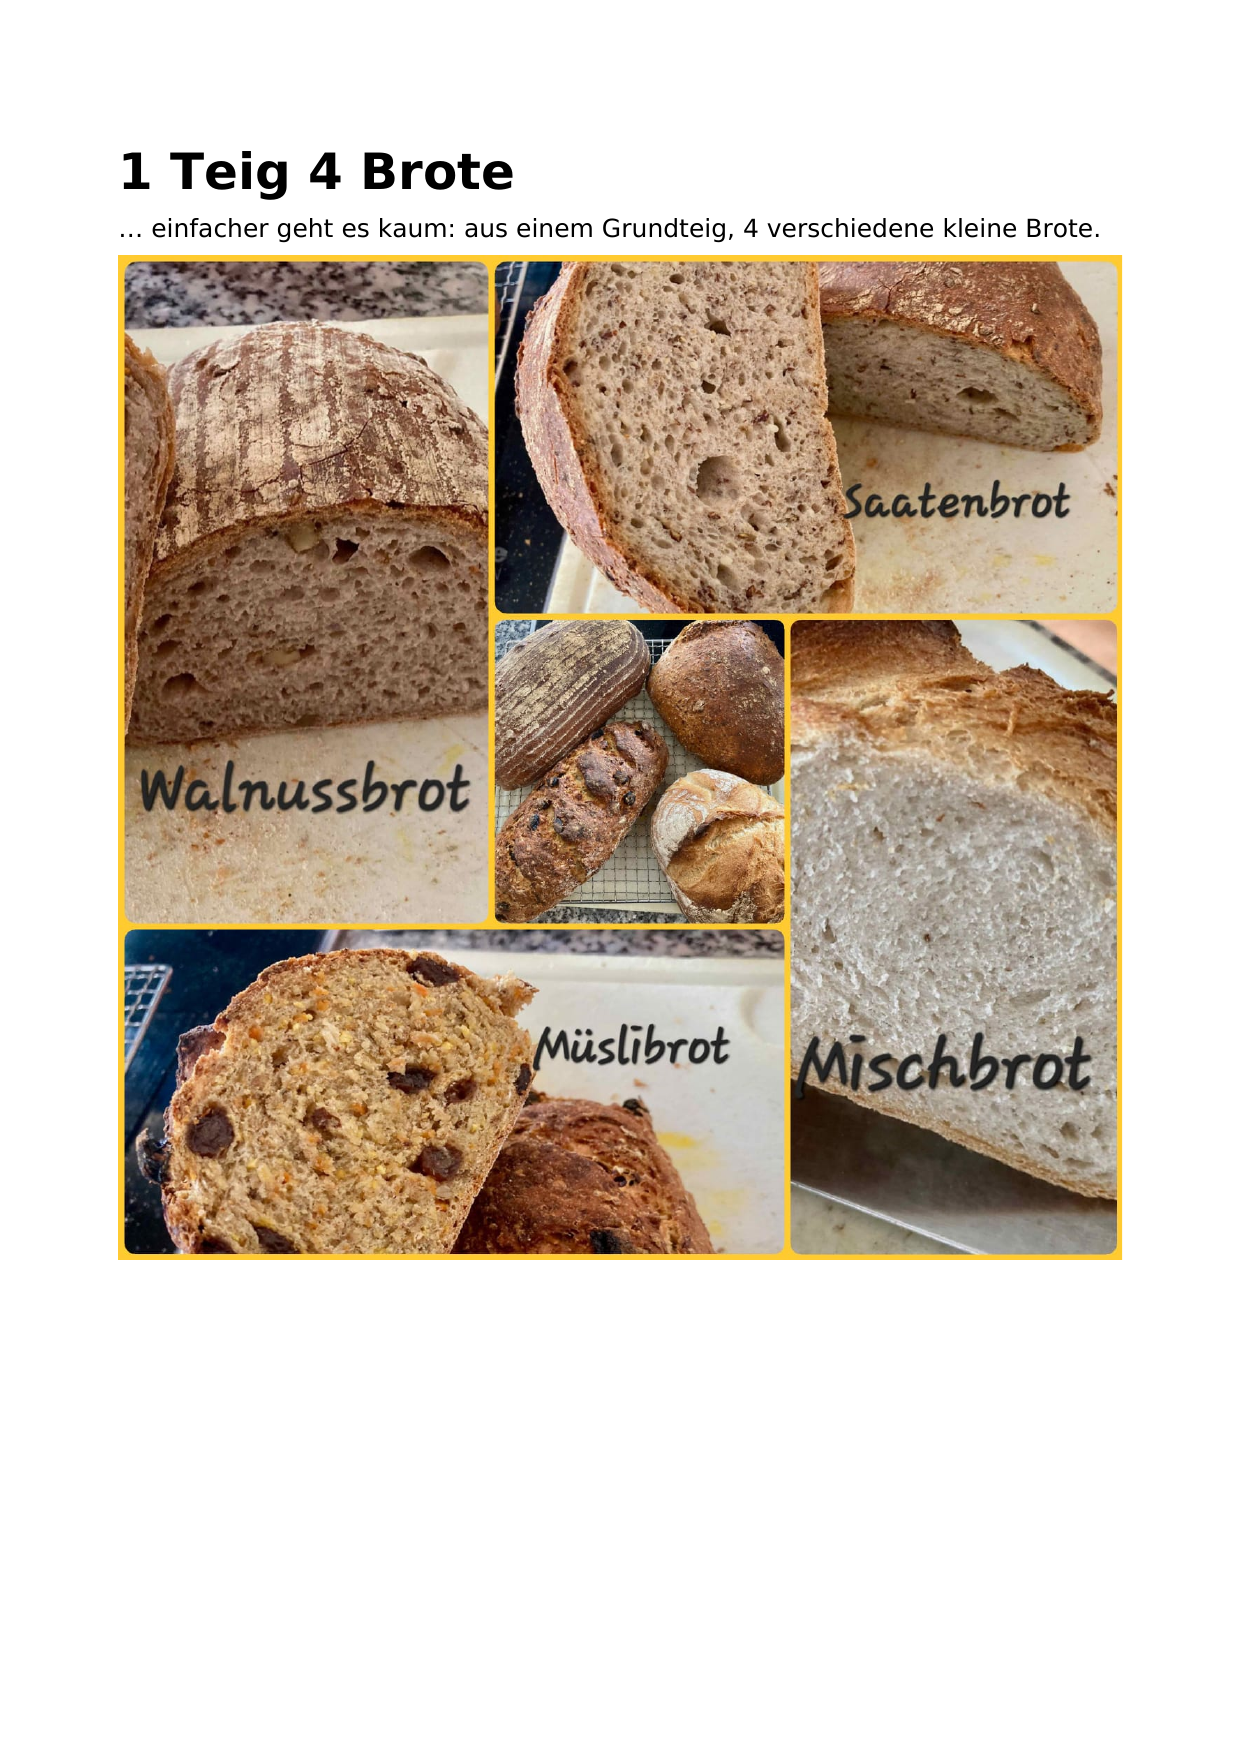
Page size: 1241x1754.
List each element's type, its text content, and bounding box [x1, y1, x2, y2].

picture [118, 255, 1123, 1260]
subtitle 1 Teig 4 Brote [118, 143, 1122, 201]
text … einfacher geht es kaum: aus einem Grundteig, 4 verschiedene kleine Brote. [118, 214, 1122, 243]
